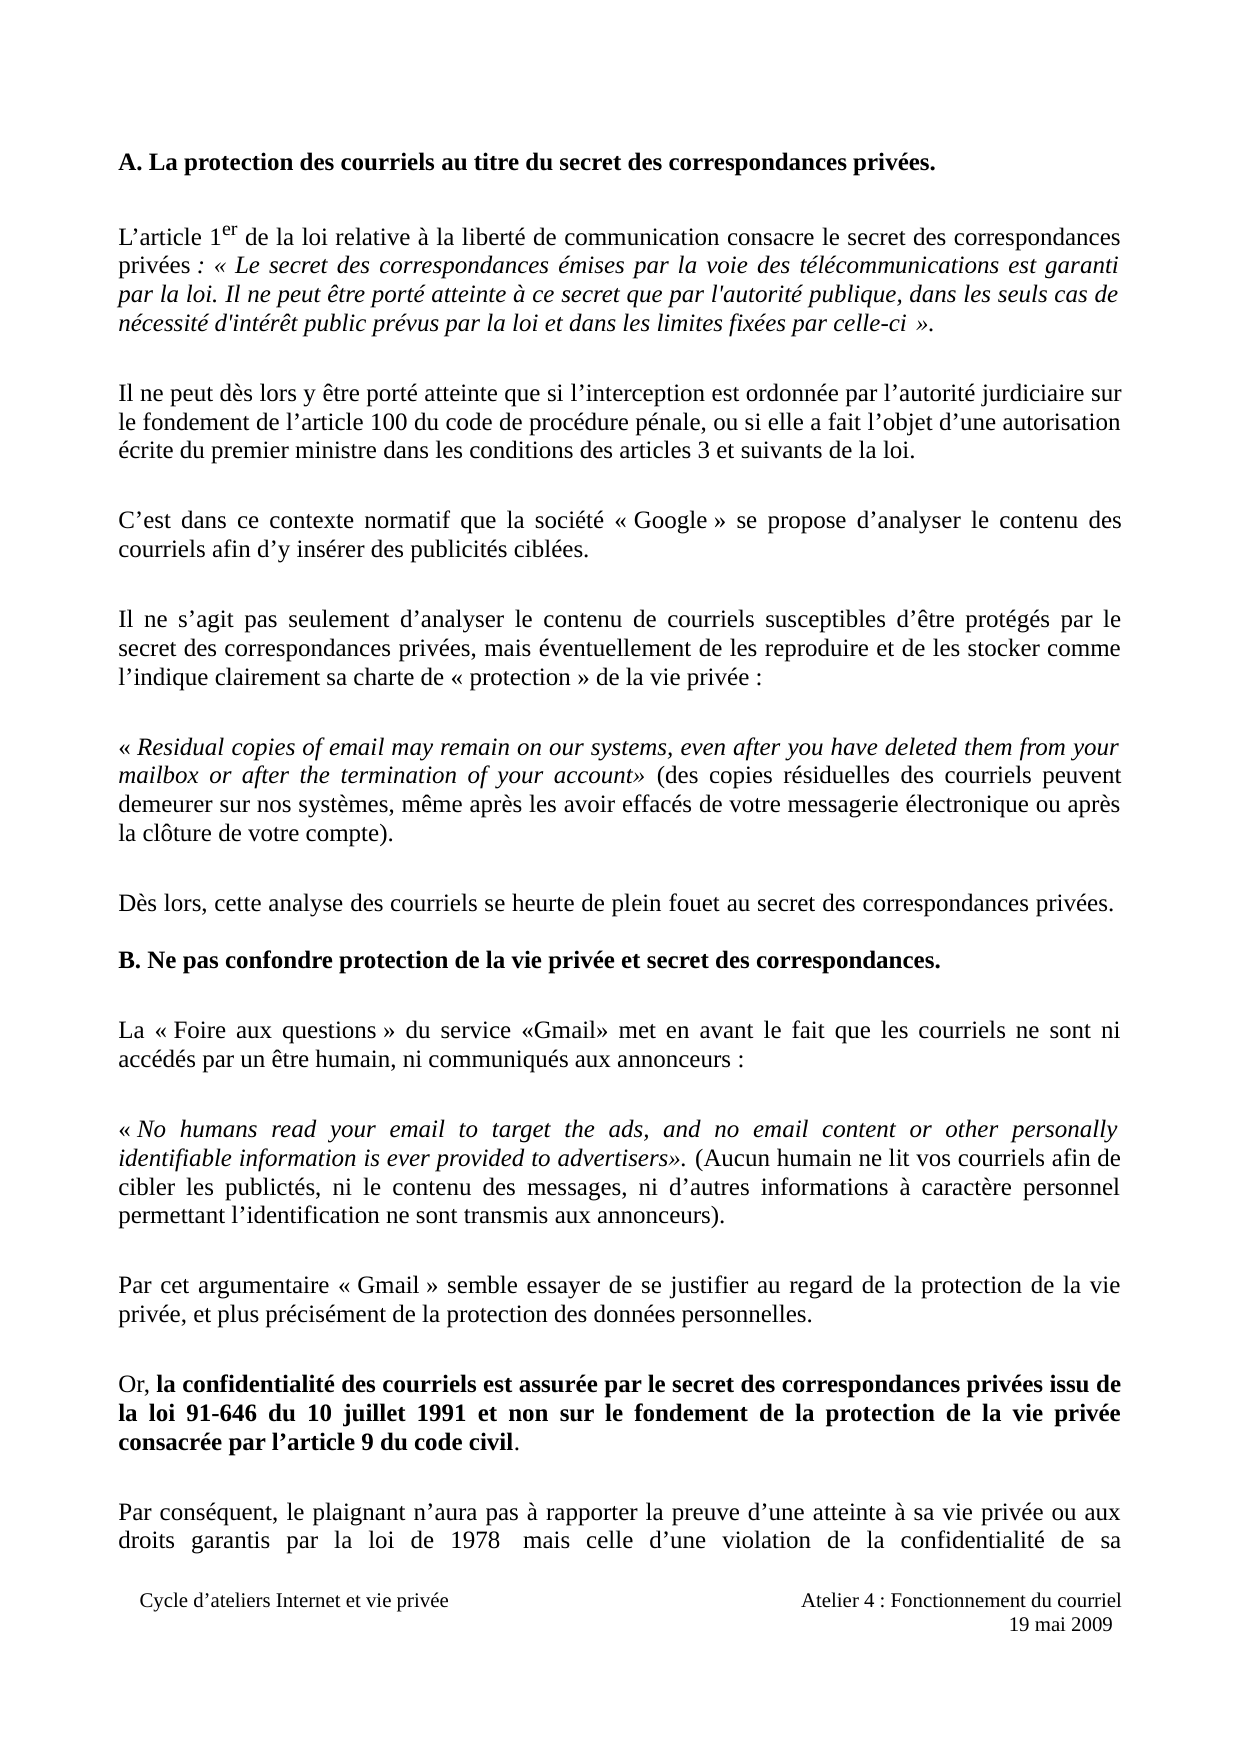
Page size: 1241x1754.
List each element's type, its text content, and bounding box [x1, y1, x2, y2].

text « Residual copies of email may remain on our systems, even after you have deleted them from your mailbox or after the termination of your account» (des copies résiduelles des courriels peuvent demeurer sur nos systèmes, même après les avoir effacés de votre messagerie électronique ou après la clôture de votre compte). [118, 703, 1122, 847]
text C’est dans ce contexte normatif que la société « Google » se propose d’analyser le contenu des courriels afin d’y insérer des publicités ciblées. [118, 477, 1122, 563]
text L’article 1er de la loi relative à la liberté de communication consacre le secret des correspondances privées : « Le secret des correspondances émises par la voie des télécommunications est garanti par la loi. Il ne peut être porté atteinte à ce secret que par l'autorité publique, dans les seuls cas de nécessité d'intérêt public prévus par la loi et dans les limites fixées par celle-ci ». [118, 188, 1122, 337]
text La « Foire aux questions » du service «Gmail» met en avant le fait que les courriels ne sont ni accédés par un être humain, ni communiqués aux annonceurs : [118, 987, 1122, 1073]
text Il ne peut dès lors y être porté atteinte que si l’interception est ordonnée par l’autorité jurdiciaire sur le fondement de l’article 100 du code de procédure pénale, ou si elle a fait l’objet d’une autorisation écrite du premier ministre dans les conditions des articles 3 et suivants de la loi. [118, 349, 1122, 464]
text Par conséquent, le plaignant n’aura pas à rapporter la preuve d’une atteinte à sa vie privée ou aux droits garantis par la loi de 1978 mais celle d’une violation de la confidentialité de sa [118, 1468, 1122, 1554]
text Par cet argumentaire « Gmail » semble essayer de se justifier au regard de la protection de la vie privée, et plus précisément de la protection des données personnelles. [118, 1242, 1122, 1328]
text A. La protection des courriels au titre du secret des correspondances privées. [118, 118, 1122, 176]
text Or, la confidentialité des courriels est assurée par le secret des correspondances privées issu de la loi 91-646 du 10 juillet 1991 et non sur le fondement de la protection de la vie privée consacrée par l’article 9 du code civil. [118, 1340, 1122, 1455]
text Il ne s’agit pas seulement d’analyser le contenu de courriels susceptibles d’être protégés par le secret des correspondances privées, mais éventuellement de les reproduire et de les stocker comme l’indique clairement sa charte de « protection » de la vie privée : [118, 575, 1122, 690]
text Dès lors, cette analyse des courriels se heurte de plein fouet au secret des correspondances privées. B. Ne pas confondre protection de la vie privée et secret des correspondances. [118, 859, 1122, 974]
text « No humans read your email to target the ads, and no email content or other personally identifiable information is ever provided to advertisers». (Aucun humain ne lit vos courriels afin de cibler les publictés, ni le contenu des messages, ni d’autres informations à caractère personnel permettant l’identification ne sont transmis aux annonceurs). [118, 1085, 1122, 1229]
